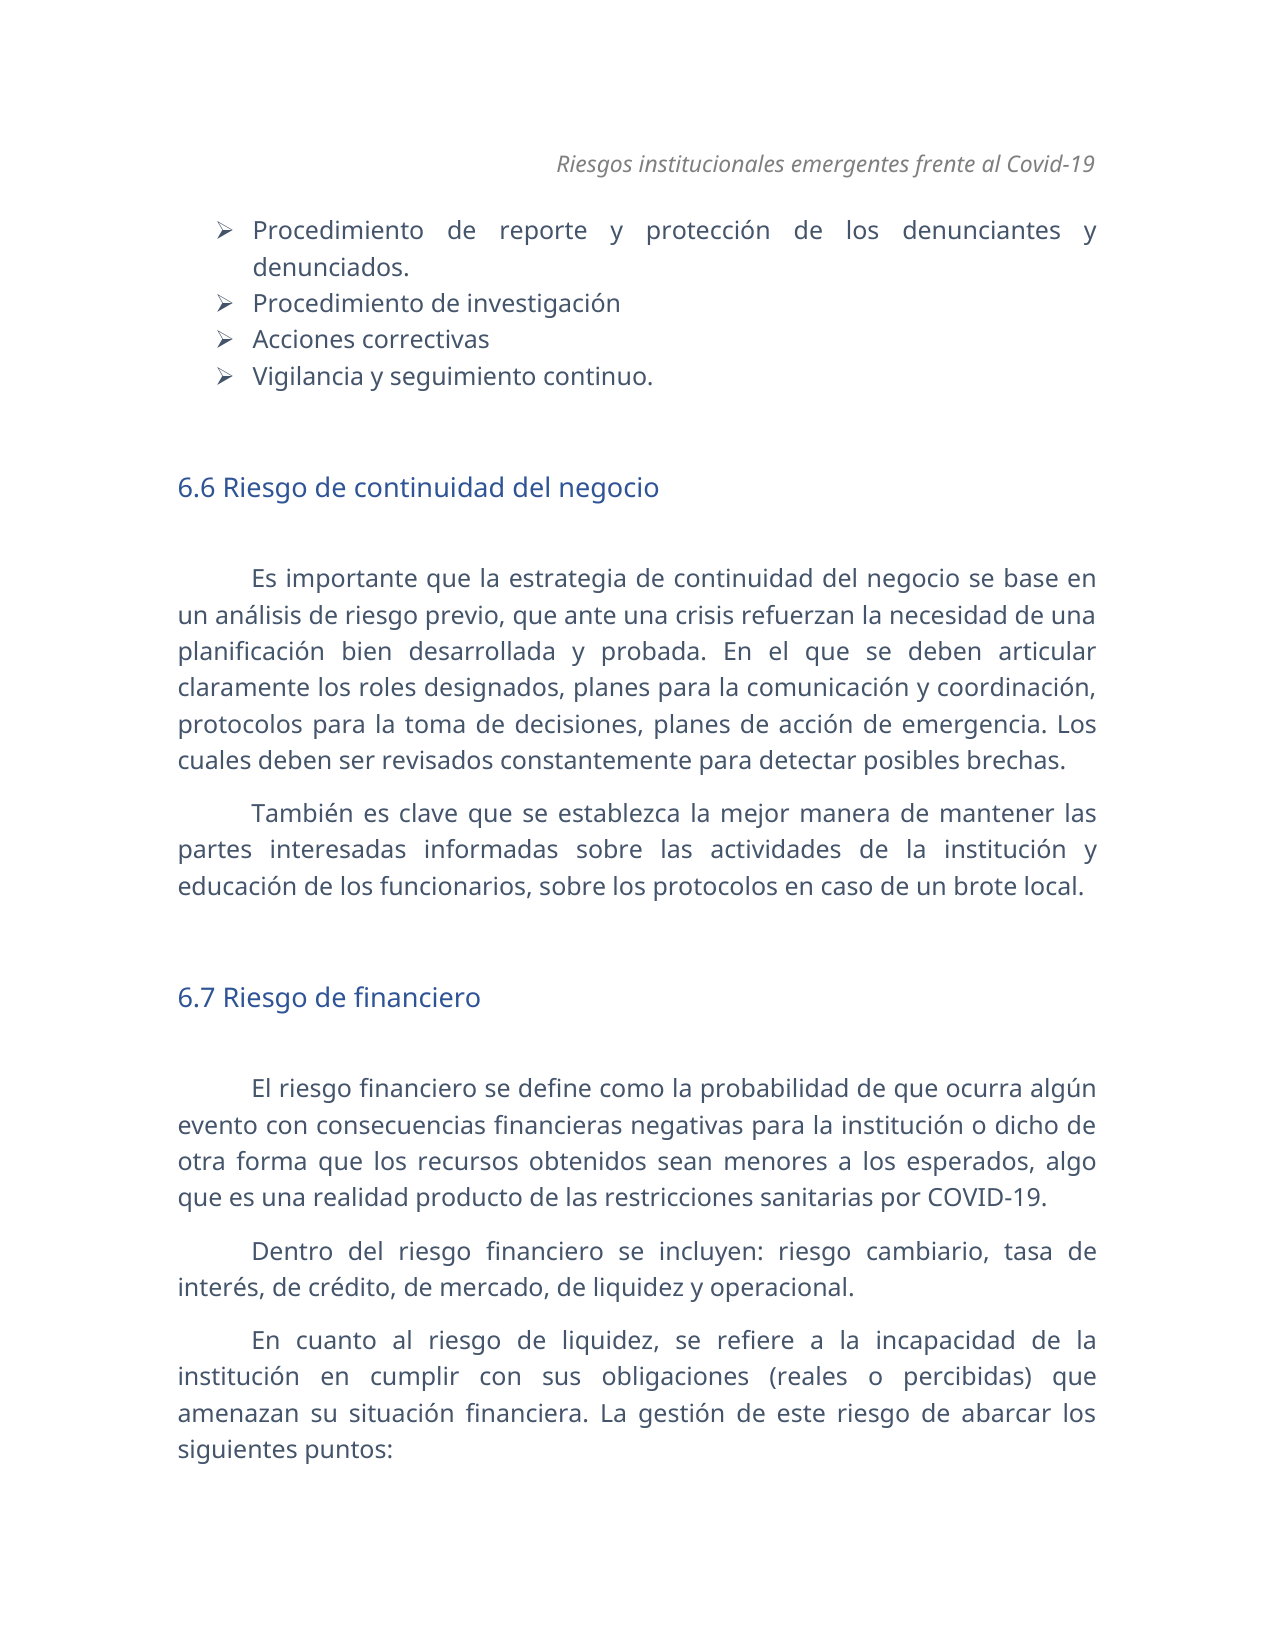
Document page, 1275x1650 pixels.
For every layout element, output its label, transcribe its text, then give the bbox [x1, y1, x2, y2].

text También es clave que se establezca la mejor manera de mantener las partes interesadas informadas sobre las actividades de la institución y educación de los funcionarios, sobre los protocolos en caso de un brote local. [177, 796, 1098, 902]
text Dentro del riesgo financiero se incluyen: riesgo cambiario, tasa de interés, de crédito, de mercado, de liquidez y operacional. [177, 1233, 1098, 1303]
text El riesgo financiero se define como la probabilidad de que ocurra algún evento con consecuencias financieras negativas para la institución o dicho de otra forma que los recursos obtenidos sean menores a los esperados, algo que es una realidad producto de las restricciones sanitarias por COVID-19. [177, 1071, 1098, 1214]
text En cuanto al riesgo de liquidez, se refiere a la incapacidad de la institución en cumplir con sus obligaciones (reales o percibidas) que amenazan su situación financiera. La gestión de este riesgo de abarcar los siguientes puntos: [177, 1322, 1098, 1466]
list Procedimiento de investigación [215, 286, 1098, 320]
subtitle 6.6 Riesgo de continuidad del negocio [177, 468, 1098, 505]
text Es importante que la estrategia de continuidad del negocio se base en un análisis de riesgo previo, que ante una crisis refuerzan la necesidad de una planificación bien desarrollada y probada. En el que se deben articular claramente los roles designados, planes para la comunicación y coordinación, protocolos para la toma de decisiones, planes de acción de emergencia. Los cuales deben ser revisados constantemente para detectar posibles brechas. [177, 561, 1098, 777]
subtitle 6.7 Riesgo de financiero [177, 979, 1098, 1016]
list Procedimiento de reporte y protección de los denunciantes y denunciados. [215, 213, 1098, 283]
list Acciones correctivas [215, 322, 1098, 356]
list Vigilancia y seguimiento continuo. [215, 358, 1098, 392]
